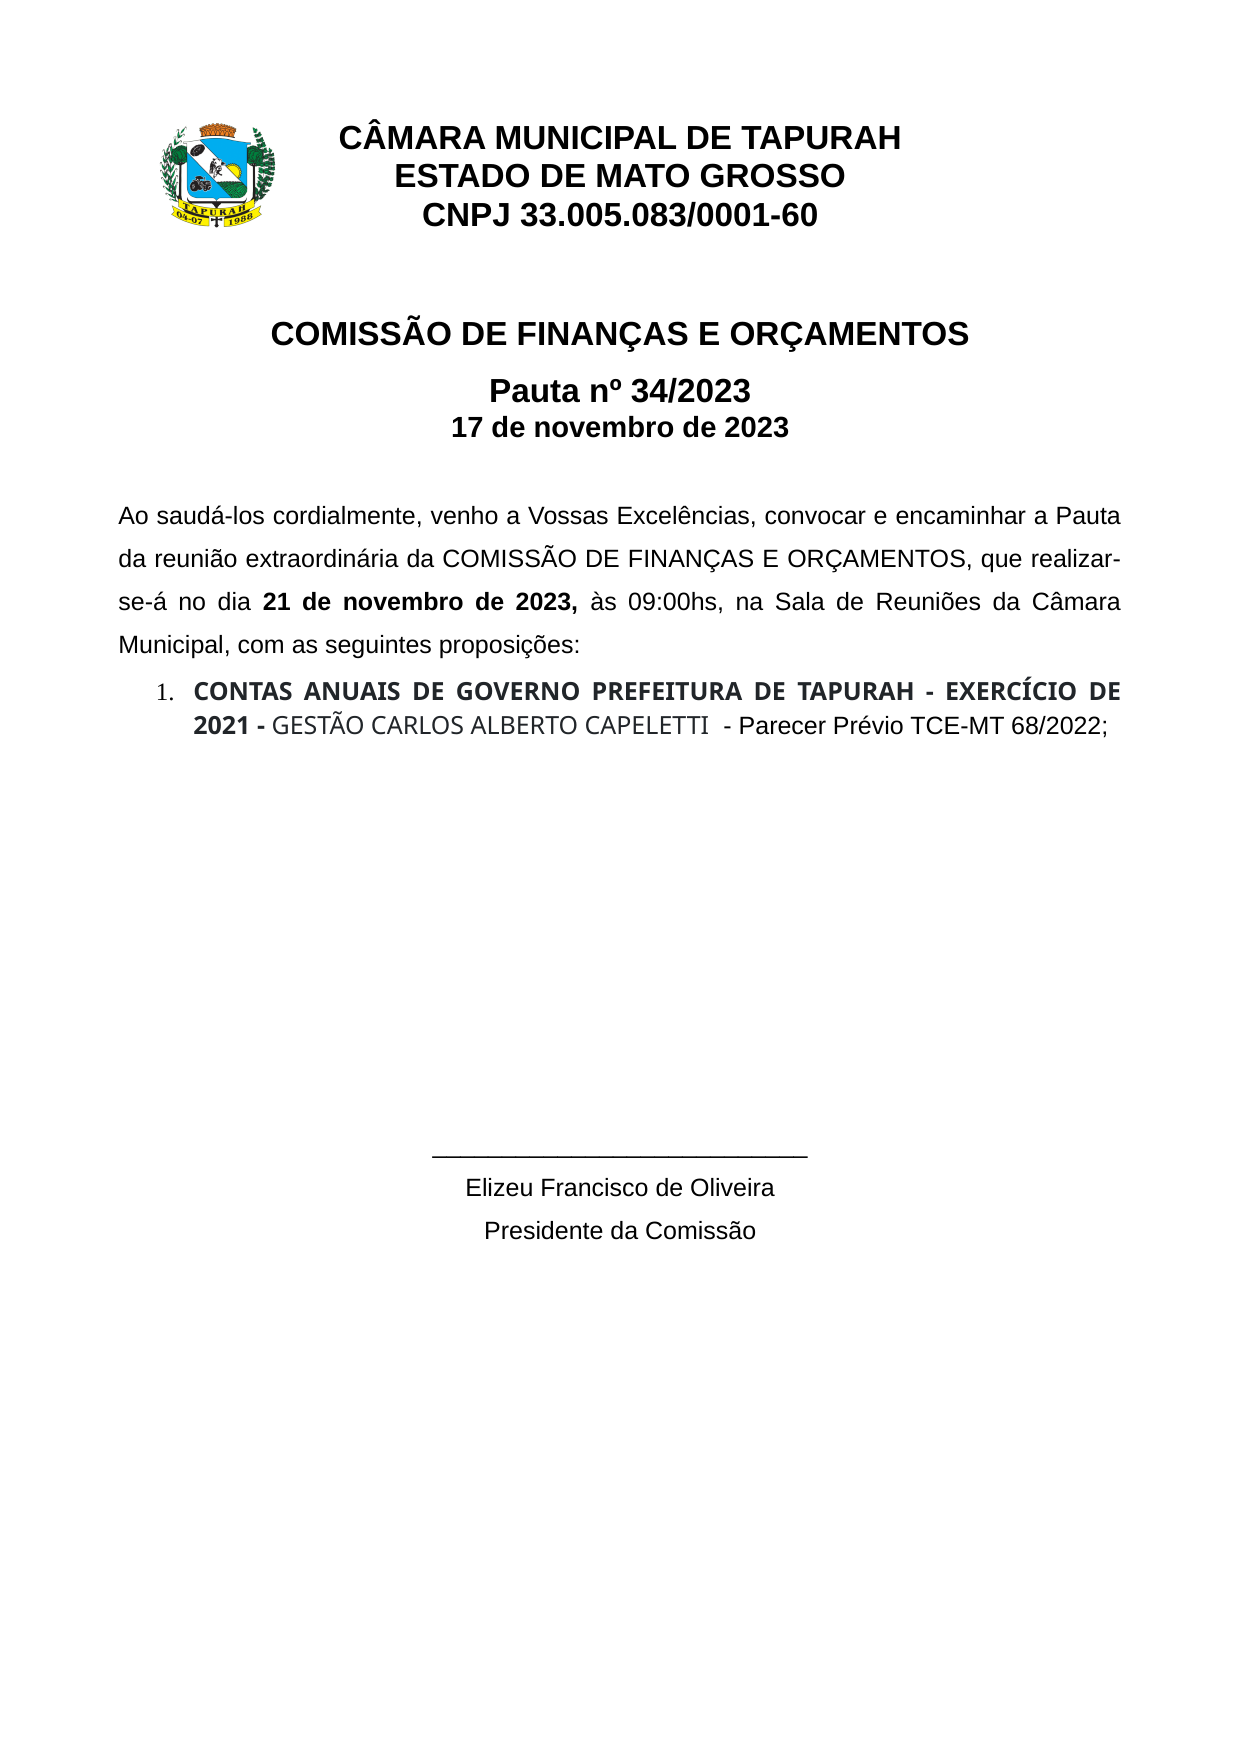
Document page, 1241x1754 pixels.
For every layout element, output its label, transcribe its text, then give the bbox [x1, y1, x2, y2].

text 17 de novembro de 2023 [118, 410, 1122, 443]
picture [154, 115, 280, 237]
list CONTAS ANUAIS DE GOVERNO PREFEITURA DE TAPURAH - EXERCÍCIO DE 2021 - GESTÃO CARLOS ALBERTO CAPELETTI - Parecer Prévio TCE-MT 68/2022; [156, 673, 1122, 742]
text Elizeu Francisco de Oliveira [118, 1173, 1122, 1202]
text Presidente da Comissão [118, 1216, 1122, 1245]
text Ao saudá-los cordialmente, venho a Vossas Excelências, convocar e encaminhar a Pauta da reunião extraordinária da COMISSÃO DE FINANÇAS E ORÇAMENTOS, que realizar-se-á no dia 21 de novembro de 2023, às 09:00hs, na Sala de Reuniões da Câmara Municipal, com as seguintes proposições: [118, 501, 1122, 659]
text COMISSÃO DE FINANÇAS E ORÇAMENTOS [118, 314, 1122, 352]
text ___________________________ [118, 1130, 1122, 1158]
text Pauta nº 34/2023 [118, 371, 1122, 410]
